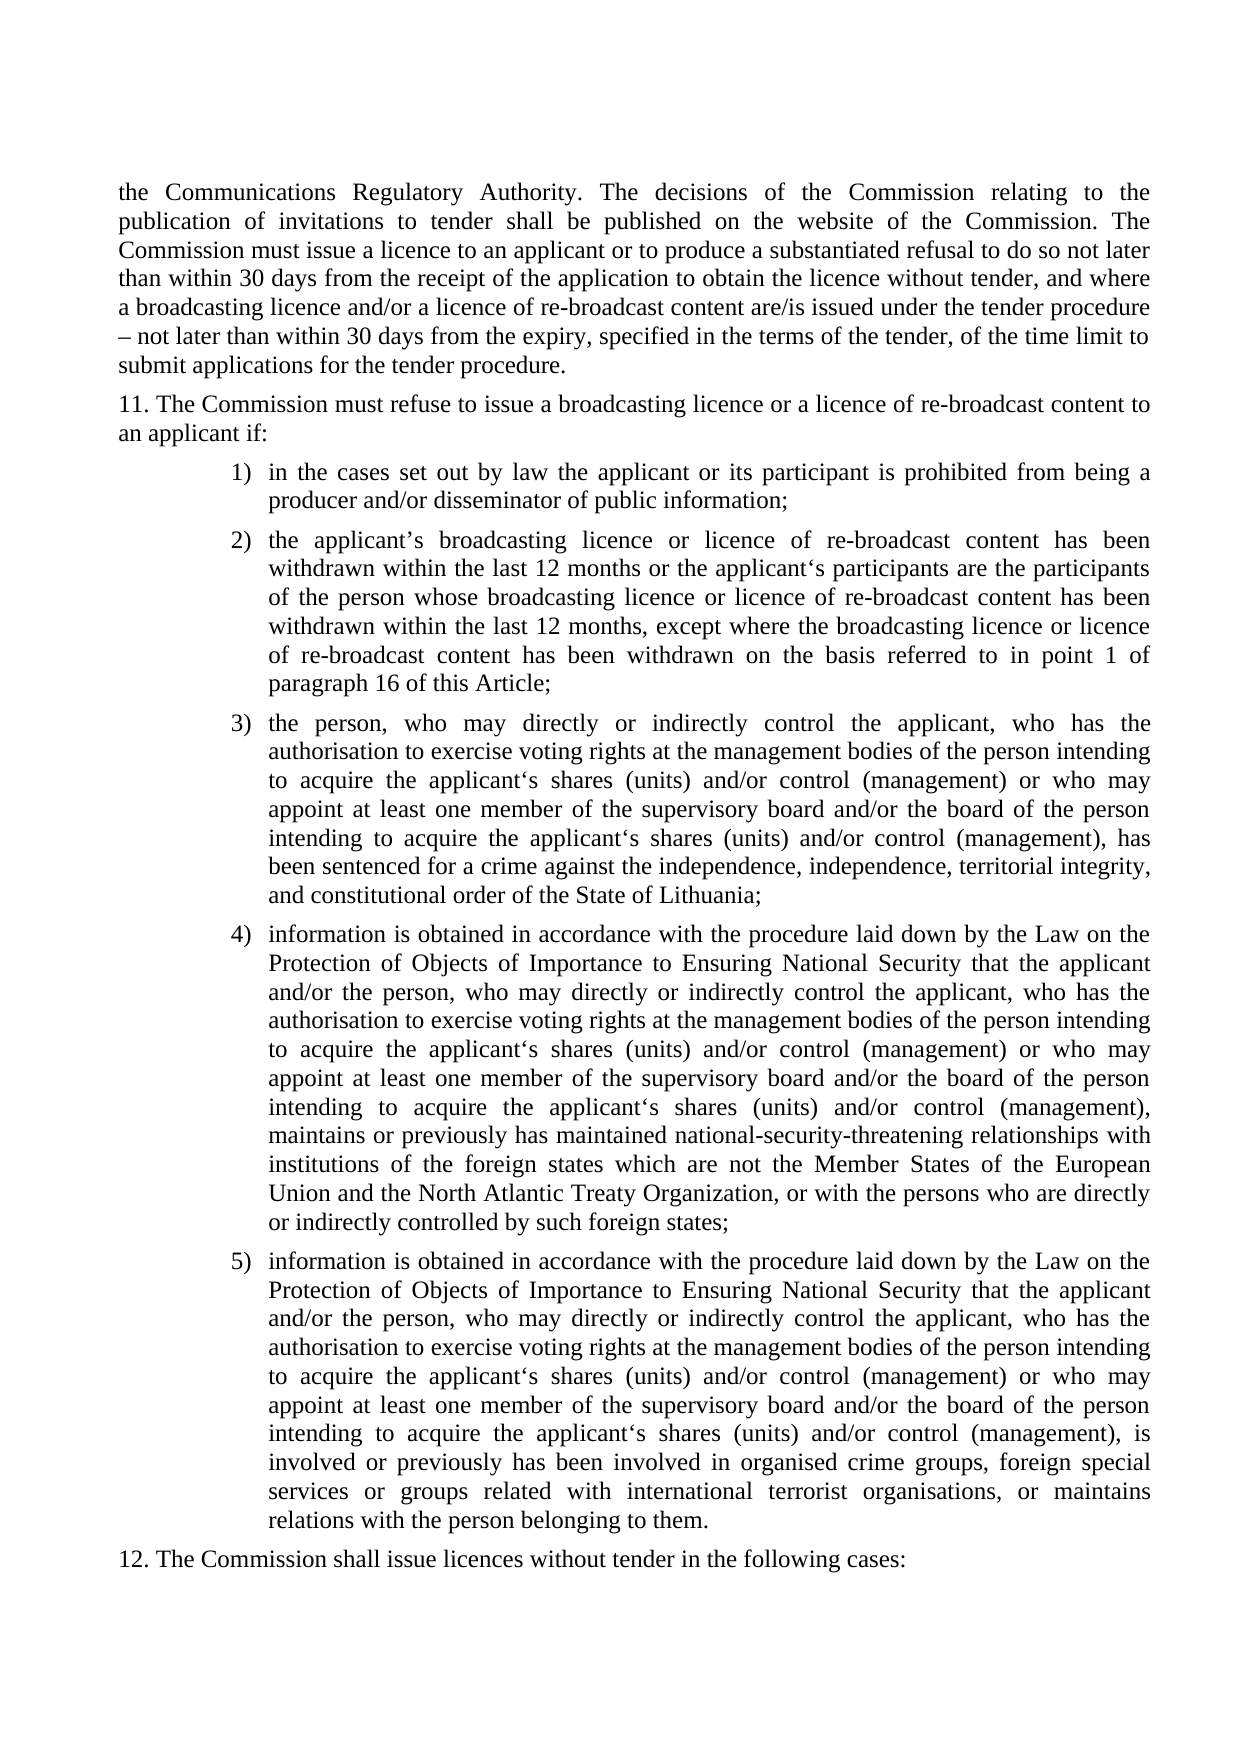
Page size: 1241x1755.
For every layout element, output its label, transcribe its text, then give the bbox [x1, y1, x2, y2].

list the applicant’s broadcasting licence or licence of re-broadcast content has been withdrawn within the last 12 months or the applicant‘s participants are the participants of the person whose broadcasting licence or licence of re-broadcast content has been withdrawn within the last 12 months, except where the broadcasting licence or licence of re-broadcast content has been withdrawn on the basis referred to in point 1 of paragraph 16 of this Article; [231, 525, 1152, 697]
text 12. The Commission shall issue licences without tender in the following cases: [118, 1544, 1152, 1573]
list information is obtained in accordance with the procedure laid down by the Law on the Protection of Objects of Importance to Ensuring National Security that the applicant and/or the person, who may directly or indirectly control the applicant, who has the authorisation to exercise voting rights at the management bodies of the person intending to acquire the applicant‘s shares (units) and/or control (management) or who may appoint at least one member of the supervisory board and/or the board of the person intending to acquire the applicant‘s shares (units) and/or control (management), maintains or previously has maintained national-security-threatening relationships with institutions of the foreign states which are not the Member States of the European Union and the North Atlantic Treaty Organization, or with the persons who are directly or indirectly controlled by such foreign states; [231, 919, 1152, 1236]
list information is obtained in accordance with the procedure laid down by the Law on the Protection of Objects of Importance to Ensuring National Security that the applicant and/or the person, who may directly or indirectly control the applicant, who has the authorisation to exercise voting rights at the management bodies of the person intending to acquire the applicant‘s shares (units) and/or control (management) or who may appoint at least one member of the supervisory board and/or the board of the person intending to acquire the applicant‘s shares (units) and/or control (management), is involved or previously has been involved in organised crime groups, foreign special services or groups related with international terrorist organisations, or maintains relations with the person belonging to them. [231, 1246, 1152, 1533]
text the Communications Regulatory Authority. The decisions of the Commission relating to the publication of invitations to tender shall be published on the website of the Commission. The Commission must issue a licence to an applicant or to produce a substantiated refusal to do so not later than within 30 days from the receipt of the application to obtain the licence without tender, and where a broadcasting licence and/or a licence of re-broadcast content are/is issued under the tender procedure – not later than within 30 days from the expiry, specified in the terms of the tender, of the time limit to submit applications for the tender procedure. [118, 177, 1152, 378]
list the person, who may directly or indirectly control the applicant, who has the authorisation to exercise voting rights at the management bodies of the person intending to acquire the applicant‘s shares (units) and/or control (management) or who may appoint at least one member of the supervisory board and/or the board of the person intending to acquire the applicant‘s shares (units) and/or control (management), has been sentenced for a crime against the independence, independence, territorial integrity, and constitutional order of the State of Lithuania; [231, 708, 1152, 909]
text 11. The Commission must refuse to issue a broadcasting licence or a licence of re-broadcast content to an applicant if: [118, 389, 1152, 446]
list in the cases set out by law the applicant or its participant is prohibited from being a producer and/or disseminator of public information; [231, 457, 1152, 514]
